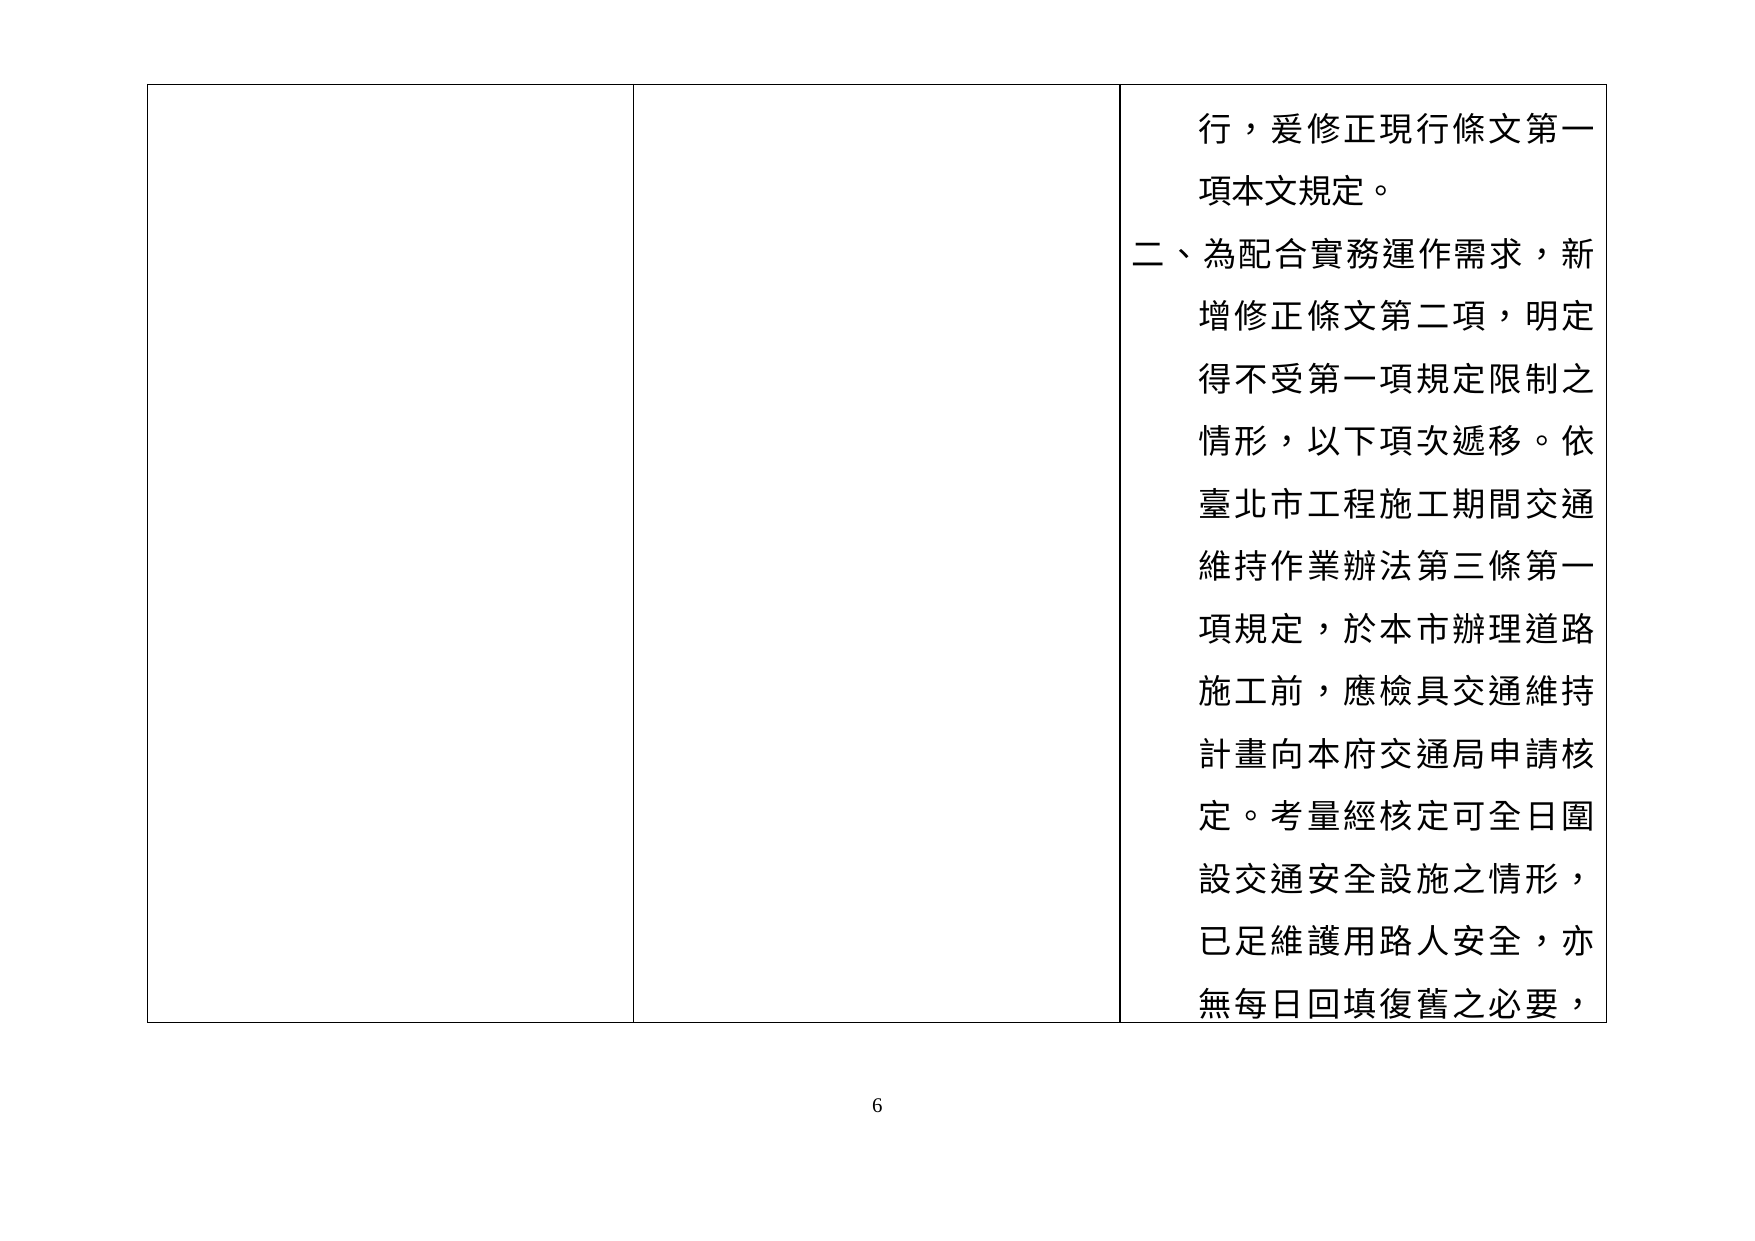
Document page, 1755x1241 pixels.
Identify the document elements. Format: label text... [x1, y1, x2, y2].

table_cell 行，爰修正現行條文第一項本文規定。 二、為配合實務運作需求，新增修正條文第二項，明定得不受第一項規定限制之情形，以下項次遞移。依臺北市工程施工期間交通維持作業辦法第三條第一項規定，於本市辦理道路施工前，應檢具交通維持計畫向本府交通局申請核定。考量經核定可全日圍設交通安全設施之情形，已足維護用路人安全，亦無每日回填復舊之必要， [1121, 85, 1606, 1022]
table_cell [634, 85, 1119, 1022]
table_cell [148, 85, 633, 1022]
